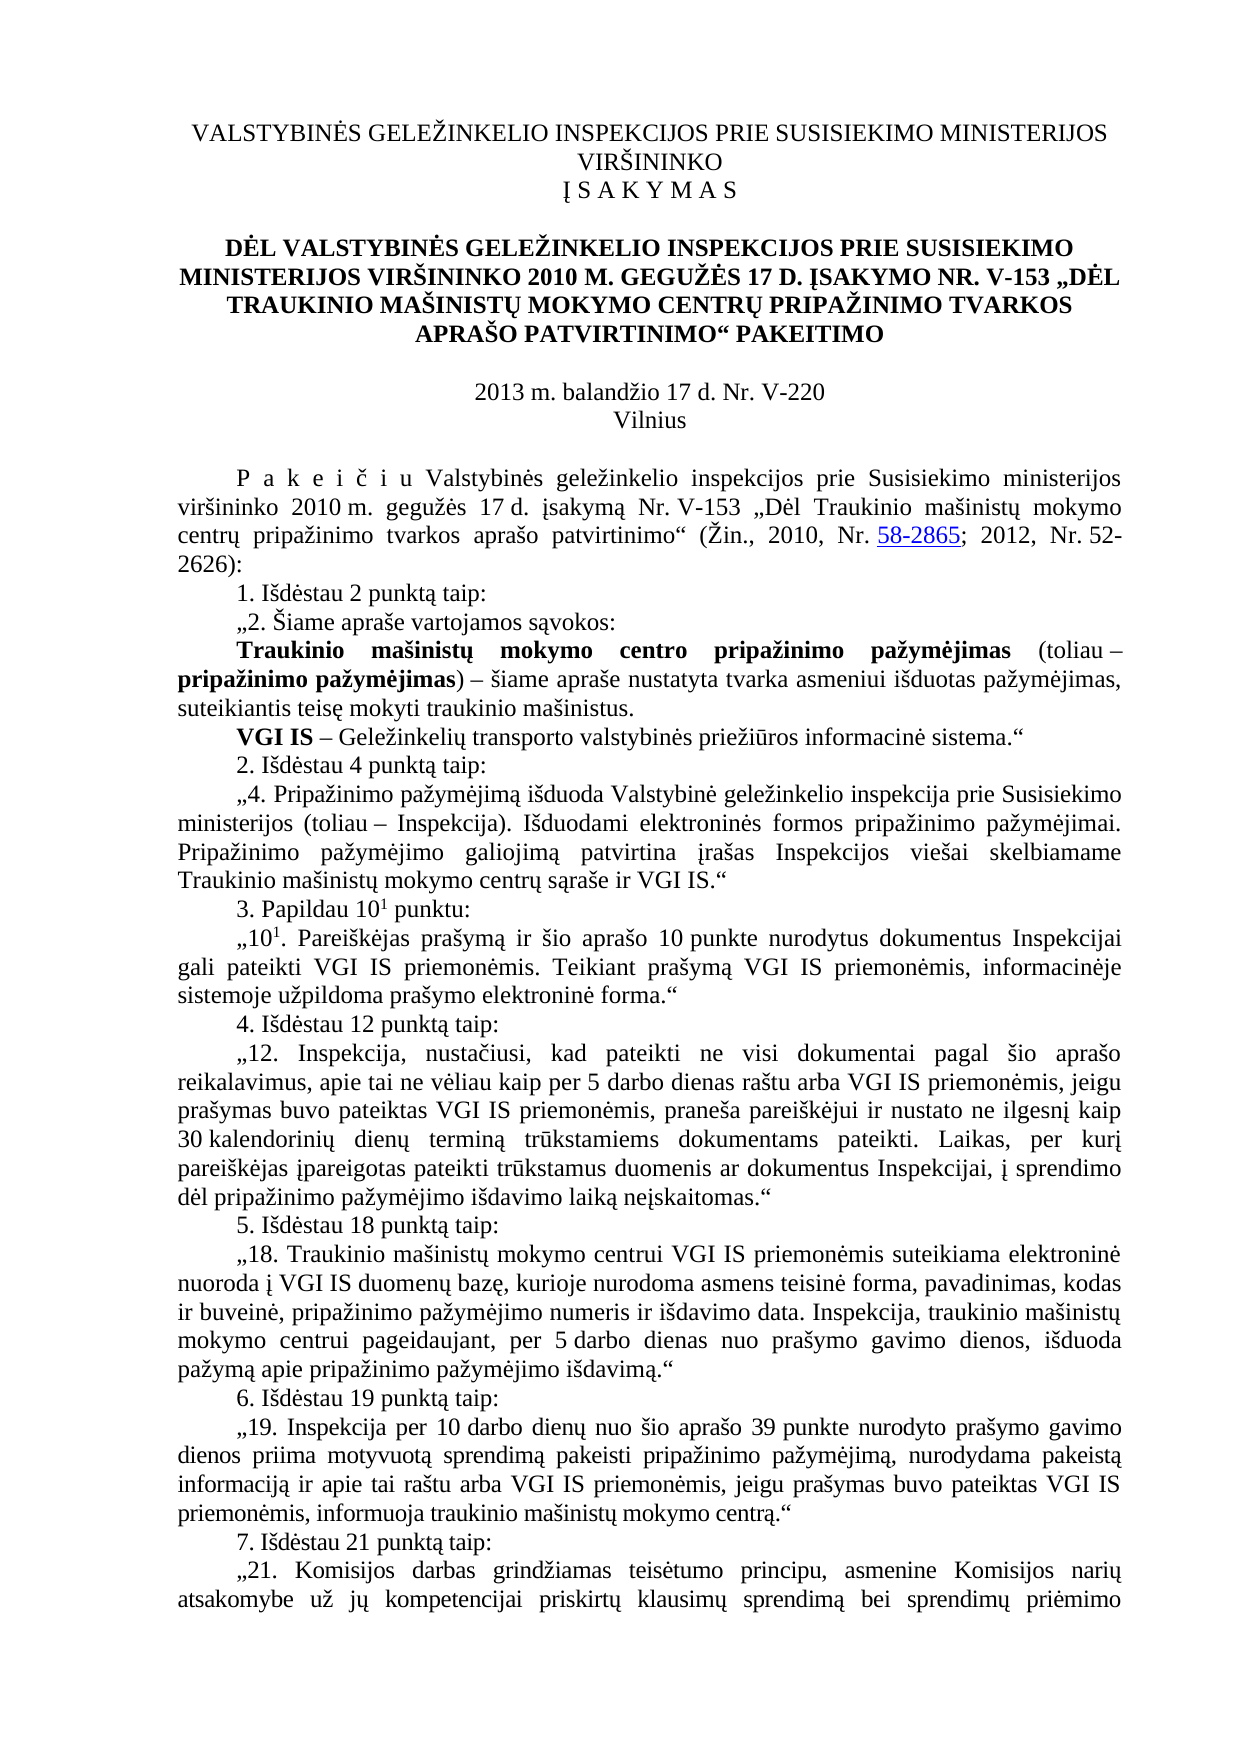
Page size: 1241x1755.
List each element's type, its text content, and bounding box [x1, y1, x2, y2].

text 4. Išdėstau 12 punktą taip: [177, 1009, 1122, 1038]
text 1. Išdėstau 2 punktą taip: [177, 578, 1122, 607]
text „4. Pripažinimo pažymėjimą išduoda Valstybinė geležinkelio inspekcija prie Susisiekimo ministerijos (toliau – Inspekcija). Išduodami elektroninės formos pripažinimo pažymėjimai. Pripažinimo pažymėjimo galiojimą patvirtina įrašas Inspekcijos viešai skelbiamame Traukinio mašinistų mokymo centrų sąraše ir VGI IS.“ [177, 779, 1122, 894]
text „18. Traukinio mašinistų mokymo centrui VGI IS priemonėmis suteikiama elektroninė nuoroda į VGI IS duomenų bazę, kurioje nurodoma asmens teisinė forma, pavadinimas, kodas ir buveinė, pripažinimo pažymėjimo numeris ir išdavimo data. Inspekcija, traukinio mašinistų mokymo centrui pageidaujant, per 5 darbo dienas nuo prašymo gavimo dienos, išduoda pažymą apie pripažinimo pažymėjimo išdavimą.“ [177, 1239, 1122, 1383]
text 3. Papildau 101 punktu: [177, 894, 1122, 923]
text 5. Išdėstau 18 punktą taip: [177, 1211, 1122, 1239]
text 2. Išdėstau 4 punktą taip: [177, 751, 1122, 779]
text „19. Inspekcija per 10 darbo dienų nuo šio aprašo 39 punkte nurodyto prašymo gavimo dienos priima motyvuotą sprendimą pakeisti pripažinimo pažymėjimą, nurodydama pakeistą informaciją ir apie tai raštu arba VGI IS priemonėmis, jeigu prašymas buvo pateiktas VGI IS priemonėmis, informuoja traukinio mašinistų mokymo centrą.“ [177, 1412, 1122, 1527]
text „12. Inspekcija, nustačiusi, kad pateikti ne visi dokumentai pagal šio aprašo reikalavimus, apie tai ne vėliau kaip per 5 darbo dienas raštu arba VGI IS priemonėmis, jeigu prašymas buvo pateiktas VGI IS priemonėmis, praneša pareiškėjui ir nustato ne ilgesnį kaip 30 kalendorinių dienų terminą trūkstamiems dokumentams pateikti. Laikas, per kurį pareiškėjas įpareigotas pateikti trūkstamus duomenis ar dokumentus Inspekcijai, į sprendimo dėl pripažinimo pažymėjimo išdavimo laiką neįskaitomas.“ [177, 1038, 1122, 1211]
text DĖL VALSTYBINĖS GELEŽINKELIO INSPEKCIJOS PRIE SUSISIEKIMO MINISTERIJOS VIRŠININKO 2010 M. GEGUŽĖS 17 D. ĮSAKYMO Nr. V-153 „DĖL TRAUKINIO MAŠINISTŲ MOKYMO CENTRŲ PRIPAŽINIMO TVARKOS APRAŠO PATVIRTINIMO“ PAKEITIMO [177, 233, 1122, 348]
text 7. Išdėstau 21 punktą taip: [177, 1527, 1122, 1556]
text „2. Šiame apraše vartojamos sąvokos: [177, 607, 1122, 636]
text Traukinio mašinistų mokymo centro pripažinimo pažymėjimas (toliau – pripažinimo pažymėjimas) – šiame apraše nustatyta tvarka asmeniui išduotas pažymėjimas, suteikiantis teisę mokyti traukinio mašinistus. [177, 636, 1122, 722]
text P a k e i č i u Valstybinės geležinkelio inspekcijos prie Susisiekimo ministerijos viršininko 2010 m. gegužės 17 d. įsakymą Nr. V-153 „Dėl traukinio mašinistų mokymo centrų pripažinimo tvarkos aprašo patvirtinimo“ (Žin., 2010, Nr. 58-2865; 2012, Nr. 52-2626): [177, 463, 1122, 578]
text „21. Komisijos darbas grindžiamas teisėtumo principu, asmenine Komisijos narių atsakomybe už jų kompetencijai priskirtų klausimų sprendimą bei sprendimų priėmimo [177, 1556, 1122, 1613]
text Vilnius [177, 406, 1122, 434]
text VGI IS – Geležinkelių transporto valstybinės priežiūros informacinė sistema.“ [177, 722, 1122, 751]
text „101. Pareiškėjas prašymą ir šio aprašo 10 punkte nurodytus dokumentus Inspekcijai gali pateikti VGI IS priemonėmis. Teikiant prašymą VGI IS priemonėmis, informacinėje sistemoje užpildoma prašymo elektroninė forma.“ [177, 923, 1122, 1009]
text Į S A K Y M A S [177, 176, 1122, 204]
text 6. Išdėstau 19 punktą taip: [177, 1383, 1122, 1412]
text 2013 m. balandžio 17 d. Nr. V-220 [177, 377, 1122, 406]
text Valstybinės geležinkelio inspekcijos Prie Susisiekimo ministerijos viršininkO [177, 118, 1122, 176]
